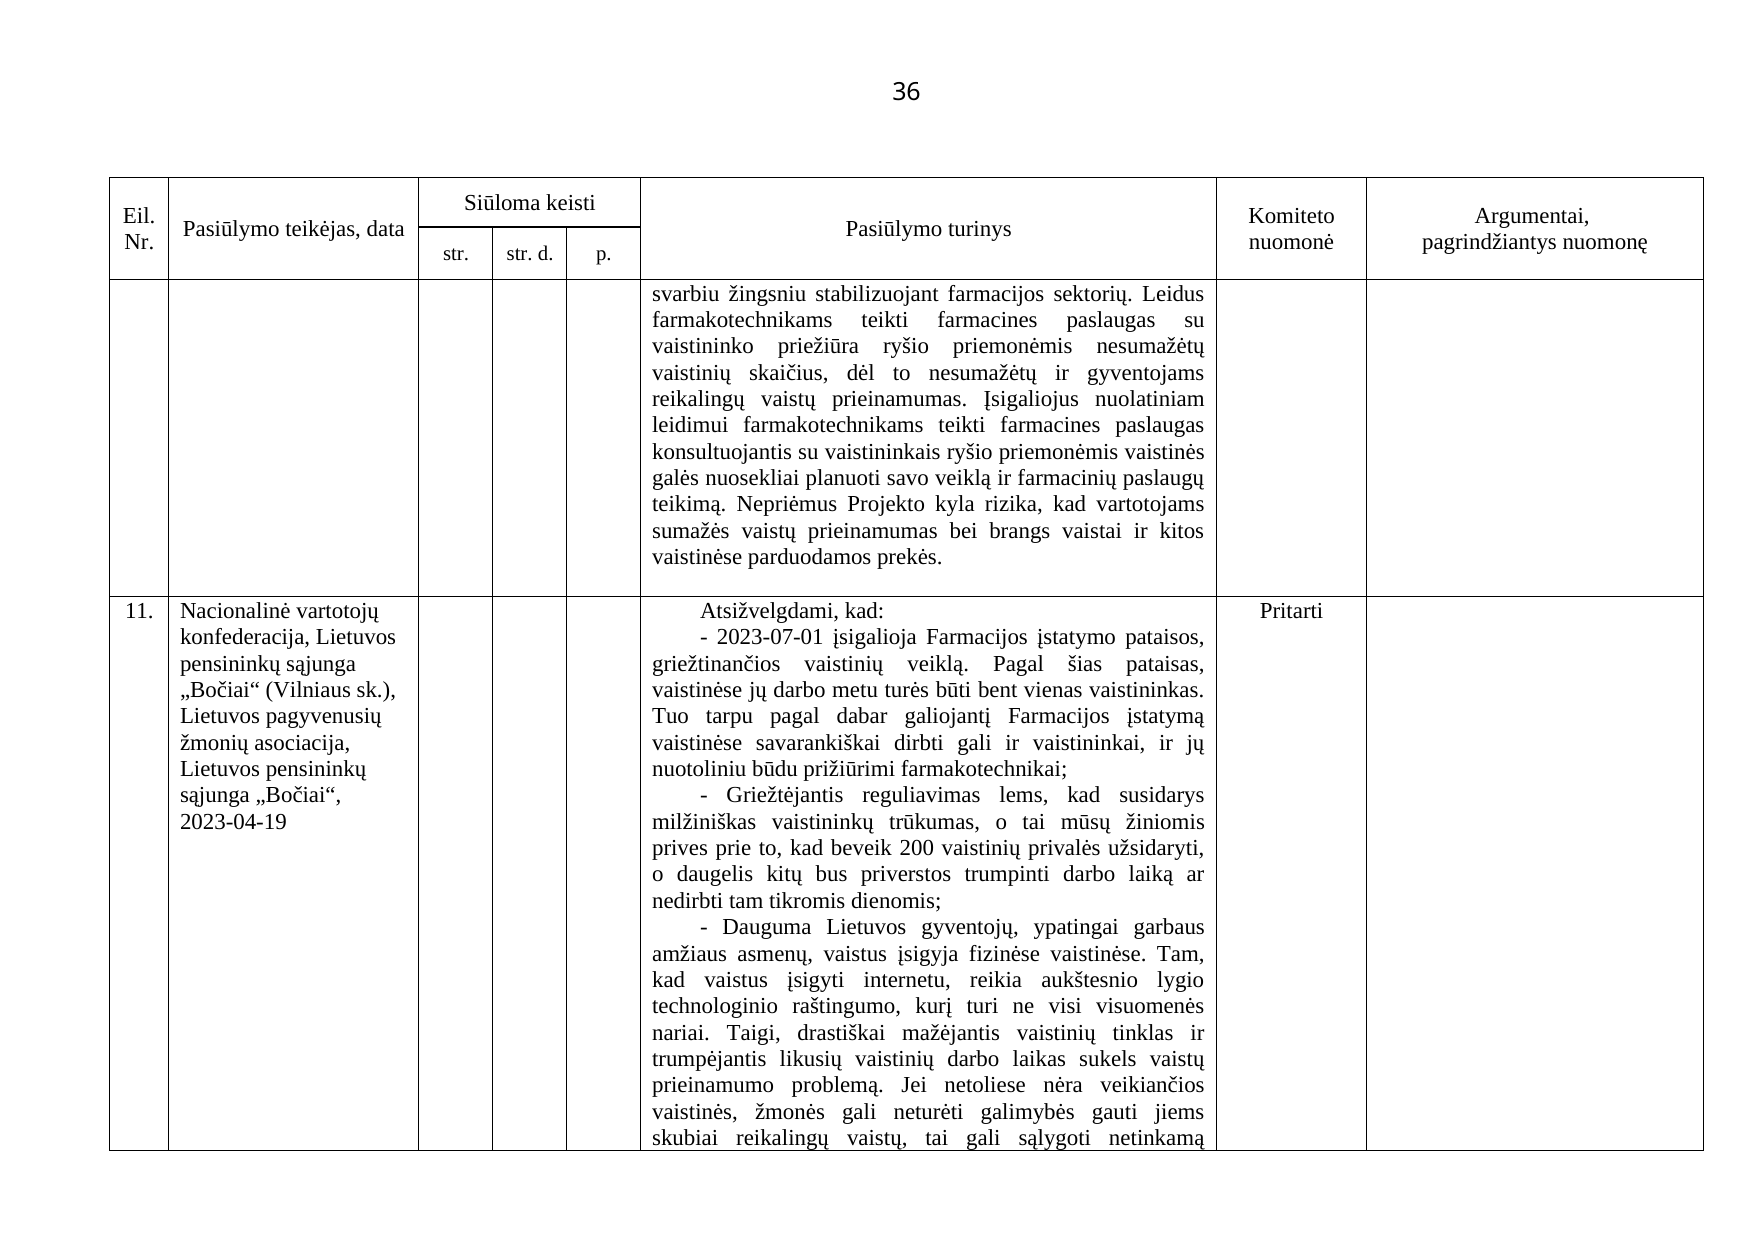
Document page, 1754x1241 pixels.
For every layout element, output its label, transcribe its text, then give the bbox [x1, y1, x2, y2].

table_cell Atsižvelgdami, kad: - 2023-07-01 įsigalioja Farmacijos įstatymo pataisos, griežtinančios vaistinių veiklą. Pagal šias pataisas, vaistinėse jų darbo metu turės būti bent vienas vaistininkas. Tuo tarpu pagal dabar galiojantį Farmacijos įstatymą vaistinėse savarankiškai dirbti gali ir vaistininkai, ir jų nuotoliniu būdu prižiūrimi farmakotechnikai; - Griežtėjantis reguliavimas lems, kad susidarys milžiniškas vaistininkų trūkumas, o tai mūsų žiniomis prives prie to, kad beveik 200 vaistinių privalės užsidaryti, o daugelis kitų bus priverstos trumpinti darbo laiką ar nedirbti tam tikromis dienomis; - Dauguma Lietuvos gyventojų, ypatingai garbaus amžiaus asmenų, vaistus įsigyja fizinėse vaistinėse. Tam, kad vaistus įsigyti internetu, reikia aukštesnio lygio technologinio raštingumo, kurį turi ne visi visuomenės nariai. Taigi, drastiškai mažėjantis vaistinių tinklas ir trumpėjantis likusių vaistinių darbo laikas sukels vaistų prieinamumo problemą. Jei netoliese nėra veikiančios vaistinės, žmonės gali neturėti galimybės gauti jiems skubiai reikalingų vaistų, tai gali sąlygoti netinkamą [641, 597, 1216, 1150]
table_cell [169, 280, 418, 596]
table_cell Nacionalinė vartotojų konfederacija, Lietuvos pensininkų sąjunga „Bočiai“ (Vilniaus sk.), Lietuvos pagyvenusių žmonių asociacija, Lietuvos pensininkų sąjunga „Bočiai“, 2023-04-19 [169, 597, 418, 1150]
table_cell [110, 280, 168, 596]
table_header Pasiūlymo teikėjas, data [169, 178, 418, 279]
table_header Argumentai, pagrindžiantys nuomonę [1367, 178, 1703, 279]
table_header Pasiūlymo turinys [641, 178, 1216, 279]
table_header Siūloma keisti [419, 178, 640, 226]
table_cell [419, 597, 492, 1150]
table_cell [1217, 280, 1366, 596]
table_cell str. [419, 228, 492, 279]
table_cell 11. [110, 597, 168, 1150]
table_cell [419, 280, 492, 596]
table_cell str. d. [493, 228, 566, 279]
table_cell [567, 597, 640, 1150]
table_header Komiteto nuomonė [1217, 178, 1366, 279]
table_cell [567, 280, 640, 596]
table_cell p. [567, 228, 640, 279]
table_cell svarbiu žingsniu stabilizuojant farmacijos sektorių. Leidus farmakotechnikams teikti farmacines paslaugas su vaistininko priežiūra ryšio priemonėmis nesumažėtų vaistinių skaičius, dėl to nesumažėtų ir gyventojams reikalingų vaistų prieinamumas. Įsigaliojus nuolatiniam leidimui farmakotechnikams teikti farmacines paslaugas konsultuojantis su vaistininkais ryšio priemonėmis vaistinės galės nuosekliai planuoti savo veiklą ir farmacinių paslaugų teikimą. Nepriėmus Projekto kyla rizika, kad vartotojams sumažės vaistų prieinamumas bei brangs vaistai ir kitos vaistinėse parduodamos prekės. [641, 280, 1216, 596]
table_cell [1367, 597, 1703, 1150]
table_cell [493, 280, 566, 596]
table_cell [493, 597, 566, 1150]
table_cell [1367, 280, 1703, 596]
table_header Eil. Nr. [110, 178, 168, 279]
table_cell Pritarti [1217, 597, 1366, 1150]
